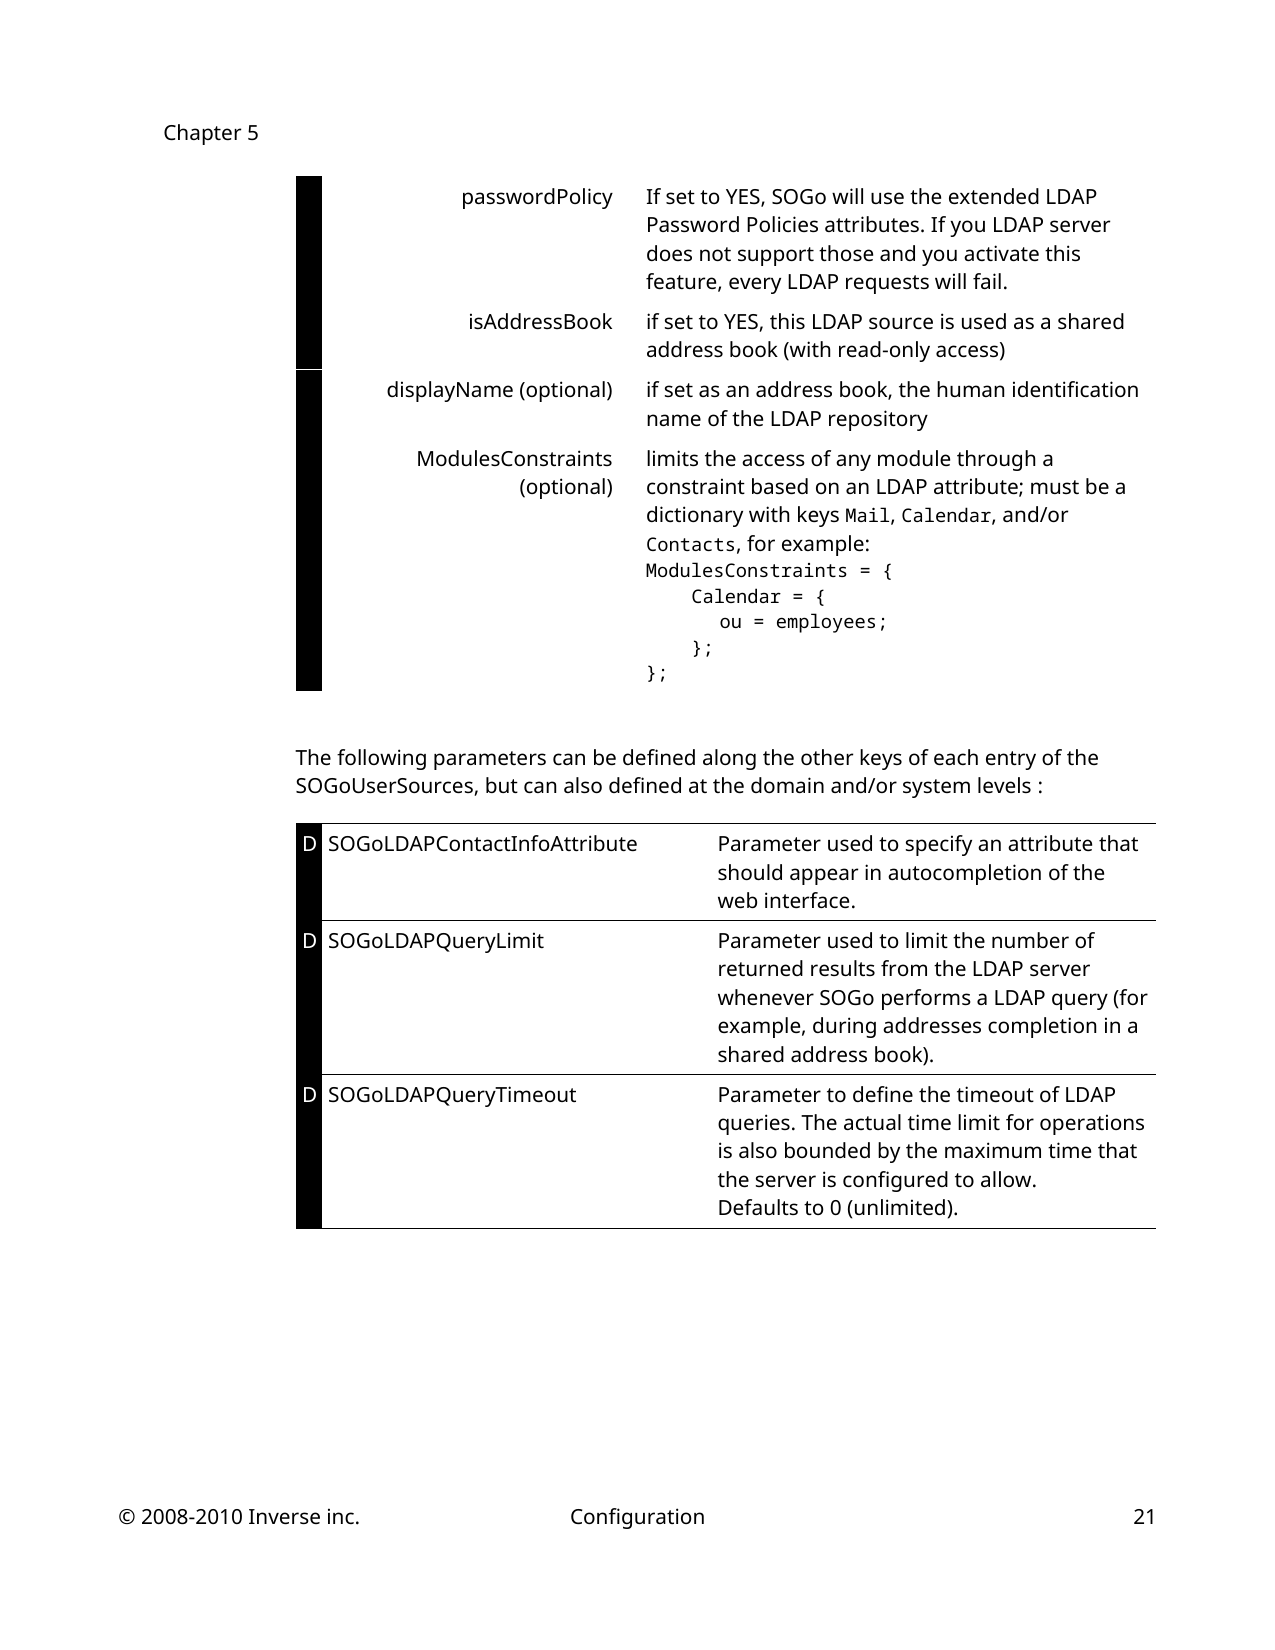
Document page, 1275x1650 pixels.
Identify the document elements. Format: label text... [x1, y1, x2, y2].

table_header D [296, 823, 322, 920]
table_cell SOGoLDAPQueryLimit [322, 921, 711, 1074]
table_cell displayName (optional) [322, 370, 618, 438]
table_cell passwordPolicy [322, 176, 618, 301]
table_cell limits the access of any module through a constraint based on an LDAP attribute; must be a dictionary with keys Mail, Calendar, and/or Contacts, for example: ModulesConstraints = { Calendar = { ou = employees; }; }; [618, 438, 1156, 691]
table_header SOGoLDAPContactInfoAttribute [322, 824, 711, 920]
table_cell [296, 176, 322, 301]
table_cell SOGoLDAPQueryTimeout [322, 1075, 711, 1228]
table_header Parameter used to specify an attribute that should appear in autocompletion of the web interface. [711, 824, 1156, 920]
table_cell isAddressBook [322, 301, 618, 369]
text The following parameters can be defined along the other keys of each entry of the SOGoUserSources, but can also defined at the domain and/or system levels : [295, 743, 1157, 800]
table_cell D [296, 1075, 322, 1228]
table_cell Parameter used to limit the number of returned results from the LDAP server whenever SOGo performs a LDAP query (for example, during addresses completion in a shared address book). [711, 921, 1156, 1074]
table_cell if set as an address book, the human identification name of the LDAP repository [618, 370, 1156, 438]
table_cell [296, 438, 322, 691]
table_cell [296, 301, 322, 369]
table_cell if set to YES, this LDAP source is used as a shared address book (with read-only access) [618, 301, 1156, 369]
table_cell ModulesConstraints (optional) [322, 438, 618, 691]
table_cell D [296, 921, 322, 1074]
table_cell If set to YES, SOGo will use the extended LDAP Password Policies attributes. If you LDAP server does not support those and you activate this feature, every LDAP requests will fail. [618, 176, 1156, 301]
table_cell Parameter to define the timeout of LDAP queries. The actual time limit for operations is also bounded by the maximum time that the server is configured to allow. Defaults to 0 (unlimited). [711, 1075, 1156, 1228]
table_cell [296, 370, 322, 438]
